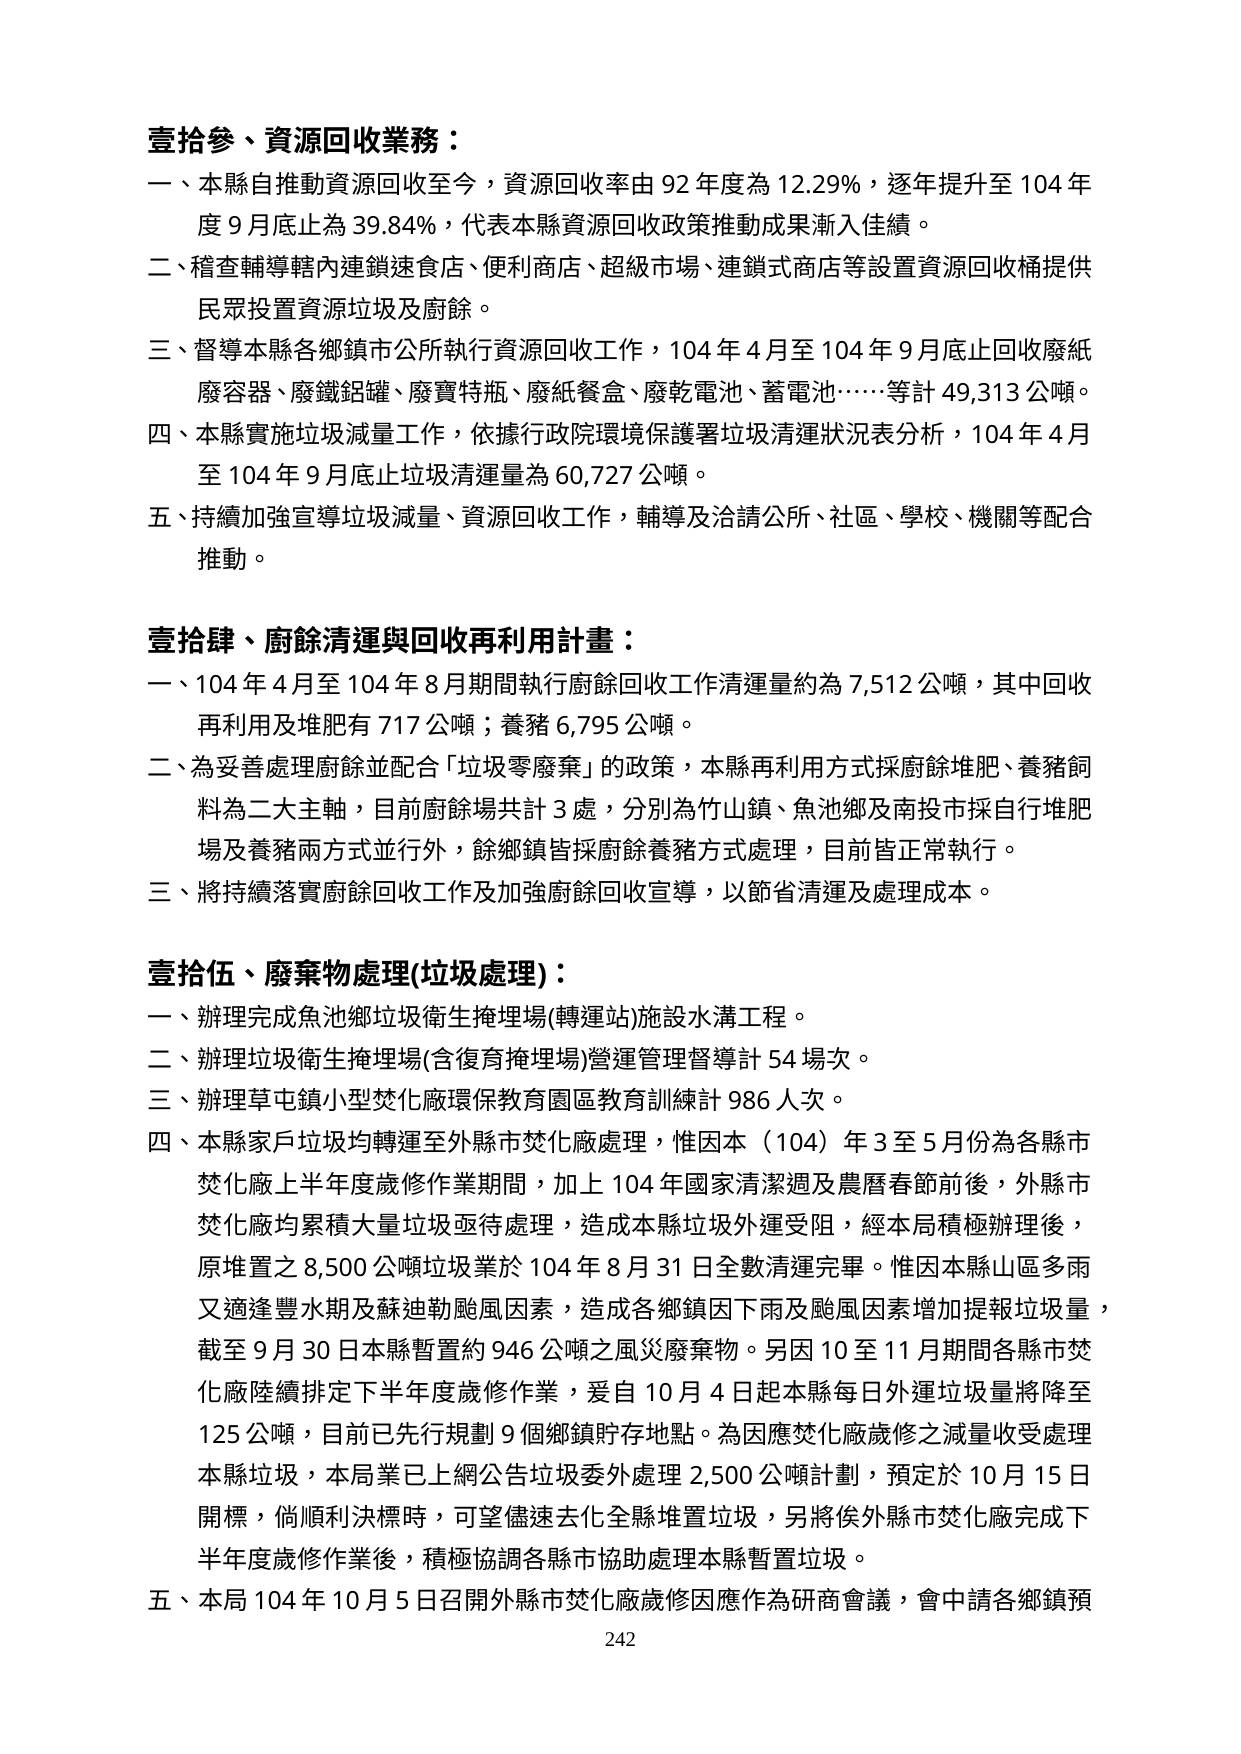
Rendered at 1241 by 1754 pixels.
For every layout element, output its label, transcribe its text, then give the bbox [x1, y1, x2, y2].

text 三、辦理草屯鎮小型焚化廠環保教育園區教育訓練計986人次。 [148, 1076, 1092, 1118]
text 五、本局104年10月5日召開外縣市焚化廠歲修因應作為研商會議，會中請各鄉鎮預 [148, 1576, 1092, 1618]
text 二、辦理垃圾衛生掩埋場(含復育掩埋場)營運管理督導計54場次。 [148, 1035, 1092, 1076]
text 壹拾肆、廚餘清運與回收再利用計畫： [148, 618, 1092, 660]
text 壹拾伍、廢棄物處理(垃圾處理)： [148, 951, 1092, 993]
text 三、將持續落實廚餘回收工作及加強廚餘回收宣導，以節省清運及處理成本。 [148, 868, 1092, 910]
text 四、本縣家戶垃圾均轉運至外縣市焚化廠處理，惟因本（104）年3至5月份為各縣市焚化廠上半年度歲修作業期間，加上104年國家清潔週及農曆春節前後，外縣市焚化廠均累積大量垃圾亟待處理，造成本縣垃圾外運受阻，經本局積極辦理後，原堆置之8,500公噸垃圾業於104年8月31日全數清運完畢。惟因本縣山區多雨又適逢豐水期及蘇迪勒颱風因素，造成各鄉鎮因下雨及颱風因素增加提報垃圾量，截至9月30日本縣暫置約946公噸之風災廢棄物。另因10至11月期間各縣市焚化廠陸續排定下半年度歲修作業，爰自10月4日起本縣每日外運垃圾量將降至125公噸，目前已先行規劃9個鄉鎮貯存地點。為因應焚化廠歲修之減量收受處理本縣垃圾，本局業已上網公告垃圾委外處理2,500公噸計劃，預定於10月15日開標，倘順利決標時，可望儘速去化全縣堆置垃圾，另將俟外縣市焚化廠完成下半年度歲修作業後，積極協調各縣市協助處理本縣暫置垃圾。 [148, 1118, 1092, 1576]
text 一、辦理完成魚池鄉垃圾衛生掩埋場(轉運站)施設水溝工程。 [148, 993, 1092, 1035]
text 三、督導本縣各鄉鎮市公所執行資源回收工作，104年4月至104年9月底止回收廢紙、廢容器、廢鐵鋁罐、廢寶特瓶、廢紙餐盒、廢乾電池、蓄電池……等計 49,313公噸。 [148, 326, 1092, 410]
text 五、持續加強宣導垃圾減量、資源回收工作，輔導及洽請公所、社區、學校、機關等配合推動。 [148, 493, 1092, 576]
text 四、本縣實施垃圾減量工作，依據行政院環境保護署垃圾清運狀況表分析，104年4月至104年9月底止垃圾清運量為60,727公噸。 [148, 410, 1092, 493]
text 一、104年4月至104年8月期間執行廚餘回收工作清運量約為7,512公噸，其中回收再利用及堆肥有717公噸；養豬6,795公噸。 [148, 660, 1092, 743]
text 二、為妥善處理廚餘並配合「垃圾零廢棄」的政策，本縣再利用方式採廚餘堆肥、養豬飼料為二大主軸，目前廚餘場共計3處，分別為竹山鎮、魚池鄉及南投市採自行堆肥場及養豬兩方式並行外，餘鄉鎮皆採廚餘養豬方式處理，目前皆正常執行。 [148, 743, 1092, 868]
text 二、稽查輔導轄內連鎖速食店、便利商店、超級市場、連鎖式商店等設置資源回收桶提供民眾投置資源垃圾及廚餘。 [148, 243, 1092, 326]
text 一、本縣自推動資源回收至今，資源回收率由92年度為12.29%，逐年提升至104年度9月底止為39.84%，代表本縣資源回收政策推動成果漸入佳績。 [148, 160, 1092, 243]
text 壹拾參、資源回收業務： [148, 118, 1092, 160]
